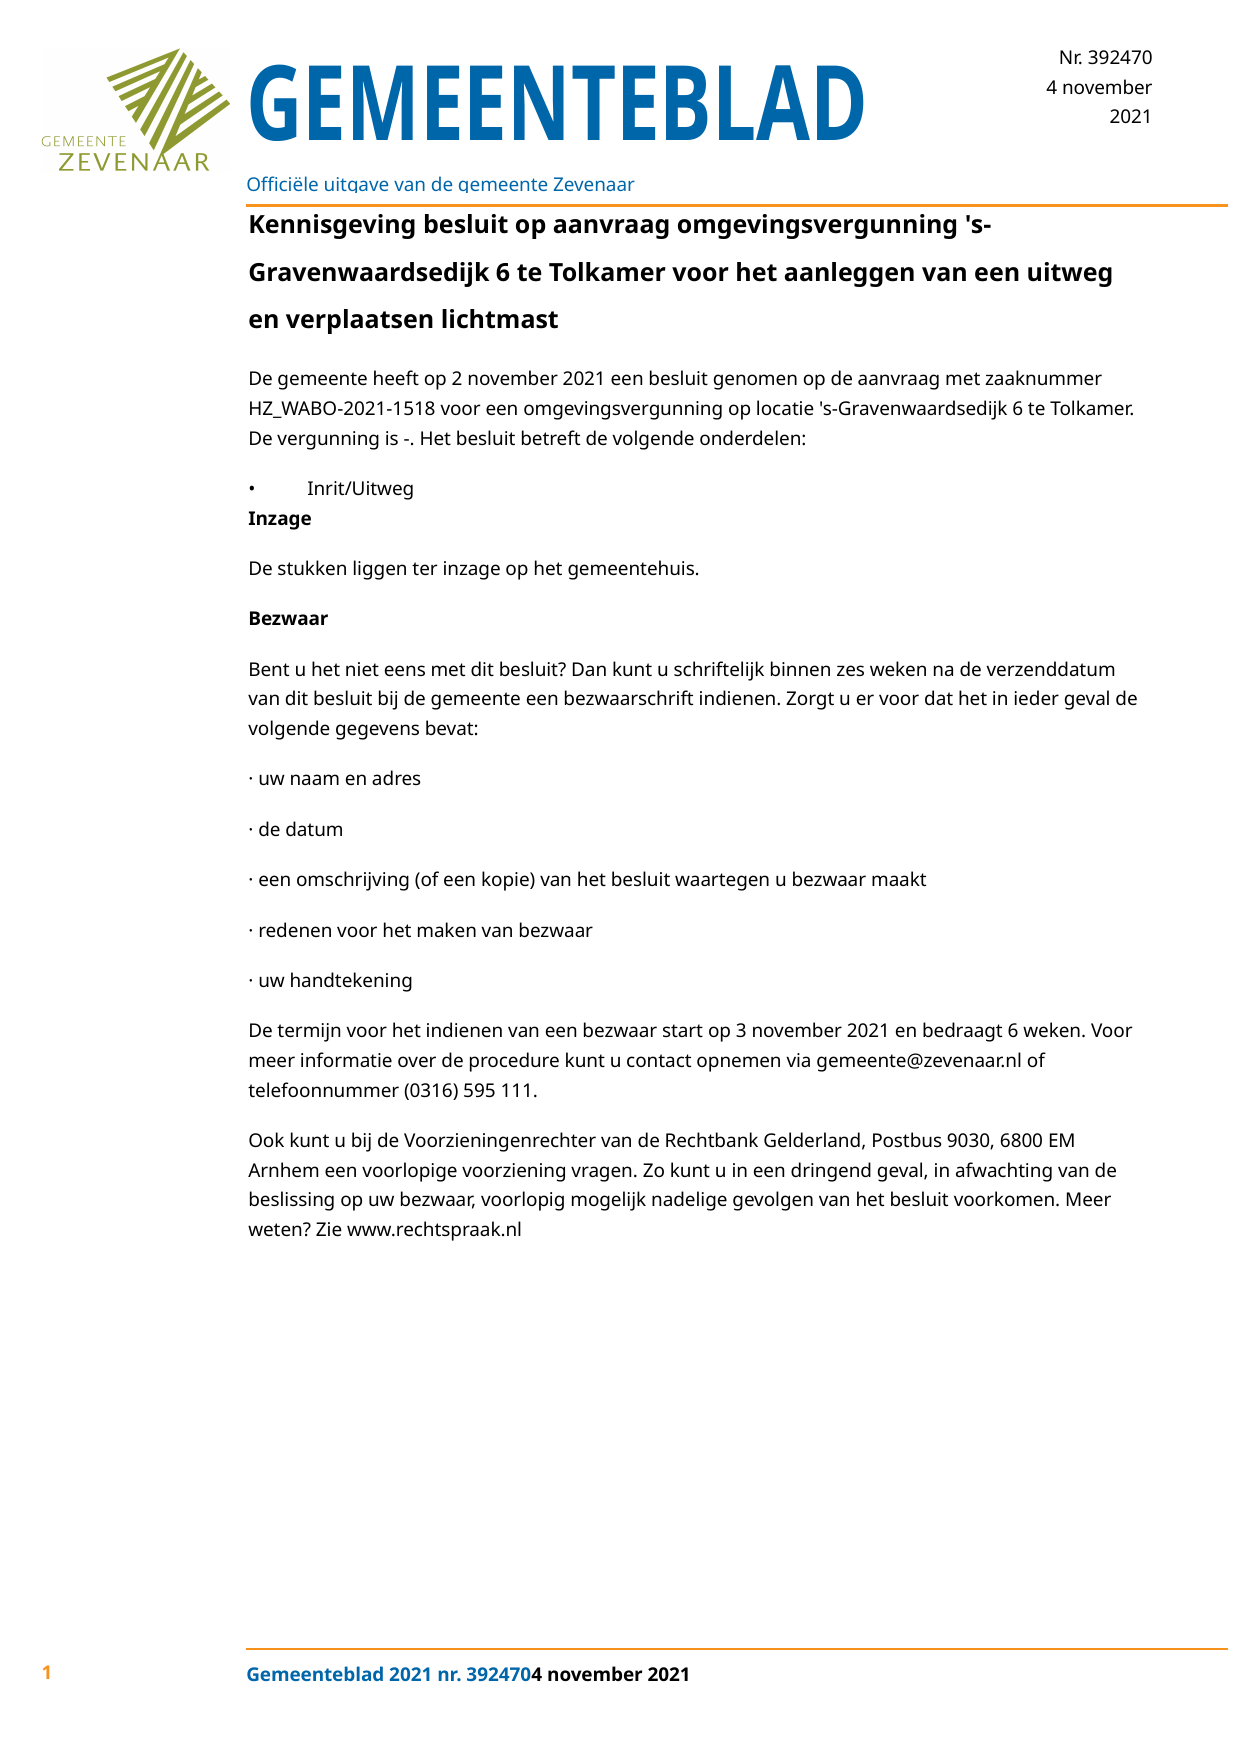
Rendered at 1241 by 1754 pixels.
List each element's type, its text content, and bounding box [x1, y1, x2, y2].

text · uw naam en adres [248, 766, 1152, 791]
text · uw handtekening [248, 967, 1152, 993]
text Ook kunt u bij de Voorzieningenrechter van de Rechtbank Gelderland, Postbus 9030, 6800 EM Arnhem een voorlopige voorziening vragen. Zo kunt u in een dringend geval, in afwachting van de beslissing op uw bezwaar, voorlopig mogelijk nadelige gevolgen van het besluit voorkomen. Meer weten? Zie www.rechtspraak.nl [248, 1127, 1152, 1242]
text · redenen voor het maken van bezwaar [248, 917, 1152, 942]
text De termijn voor het indienen van een bezwaar start op 3 november 2021 en bedraagt 6 weken. Voor meer informatie over de procedure kunt u contact opnemen via gemeente@zevenaar.nl of telefoonnummer (0316) 595 111. [248, 1018, 1152, 1102]
text Inzage [248, 505, 1152, 530]
text Kennisgeving besluit op aanvraag omgevingsvergunning 's-Gravenwaardsedijk 6 te Tolkamer voor het aanleggen van een uitweg en verplaatsen lichtmast [248, 207, 1152, 336]
list Inrit/Uitweg [248, 475, 1152, 501]
text · een omschrijving (of een kopie) van het besluit waartegen u bezwaar maakt [248, 866, 1152, 892]
text De gemeente heeft op 2 november 2021 een besluit genomen op de aanvraag met zaaknummer HZ_WABO-2021-1518 voor een omgevingsvergunning op locatie 's-Gravenwaardsedijk 6 te Tolkamer. De vergunning is -. Het besluit betreft de volgende onderdelen: [248, 366, 1152, 450]
text Bent u het niet eens met dit besluit? Dan kunt u schriftelijk binnen zes weken na de verzenddatum van dit besluit bij de gemeente een bezwaarschrift indienen. Zorgt u er voor dat het in ieder geval de volgende gegevens bevat: [248, 656, 1152, 741]
picture [41, 47, 231, 172]
text Bezwaar [248, 606, 1152, 631]
text De stukken liggen ter inzage op het gemeentehuis. [248, 555, 1152, 581]
text · de datum [248, 816, 1152, 842]
